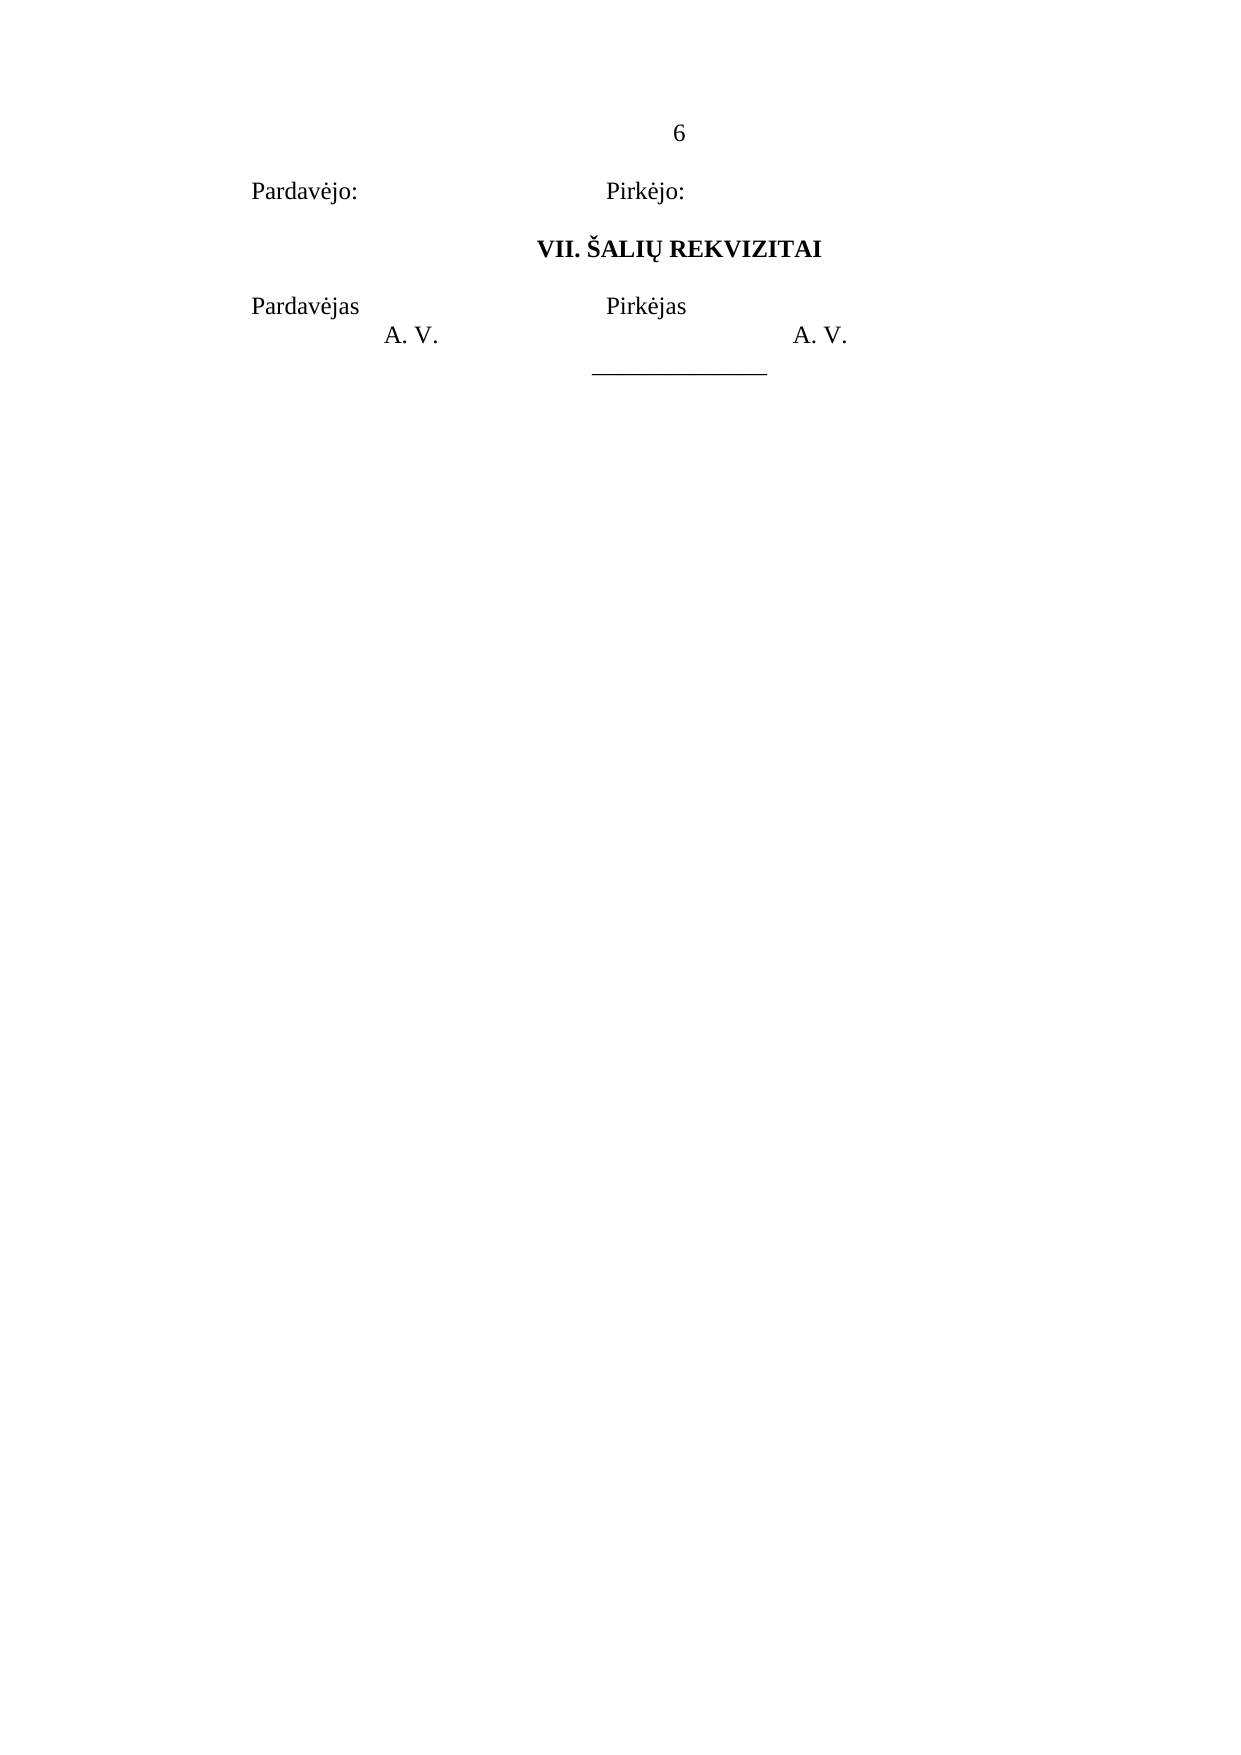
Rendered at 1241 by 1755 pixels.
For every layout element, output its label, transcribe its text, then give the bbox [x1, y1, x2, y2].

text Pardavėjas Pirkėjas [177, 291, 1181, 320]
text A. V. A. V. [177, 320, 1181, 349]
text ______________ [177, 349, 1181, 378]
text Pardavėjo: Pirkėjo: [177, 176, 1181, 205]
text VII. ŠALIŲ REKVIZITAI [177, 234, 1181, 263]
